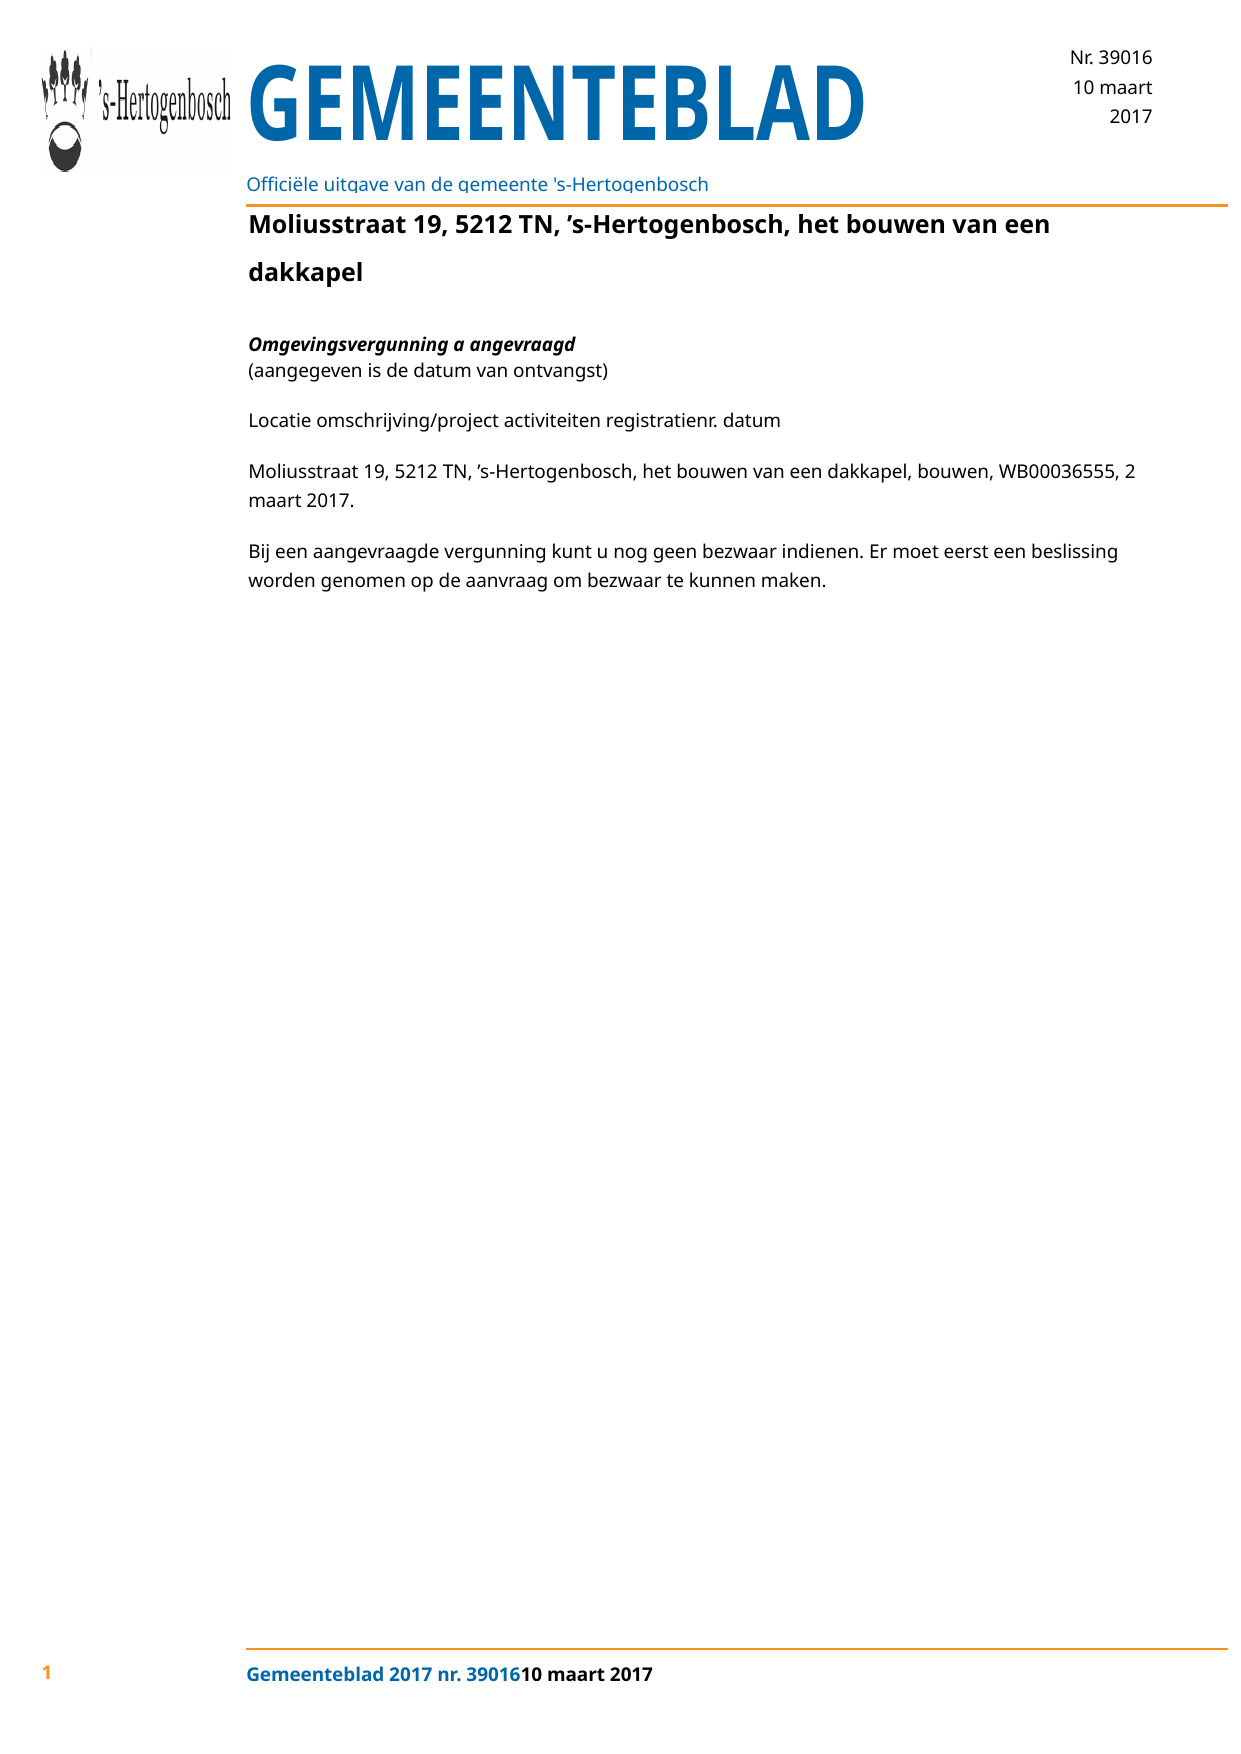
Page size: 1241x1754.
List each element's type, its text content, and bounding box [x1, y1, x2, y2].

text Locatie omschrijving/project activiteiten registratienr. datum [248, 408, 1152, 433]
text Moliusstraat 19, 5212 TN, ’s-Hertogenbosch, het bouwen van een dakkapel, bouwen, WB00036555, 2 maart 2017. [248, 458, 1152, 513]
text Moliusstraat 19, 5212 TN, ’s-Hertogenbosch, het bouwen van een dakkapel [248, 207, 1152, 288]
picture [41, 47, 231, 172]
text (aangegeven is de datum van ontvangst) [248, 357, 1152, 383]
text Bij een aangevraagde vergunning kunt u nog geen bezwaar indienen. Er moet eerst een beslissing worden genomen op de aanvraag om bezwaar te kunnen maken. [248, 538, 1152, 593]
text Omgevingsvergunning a angevraagd [248, 331, 1152, 357]
